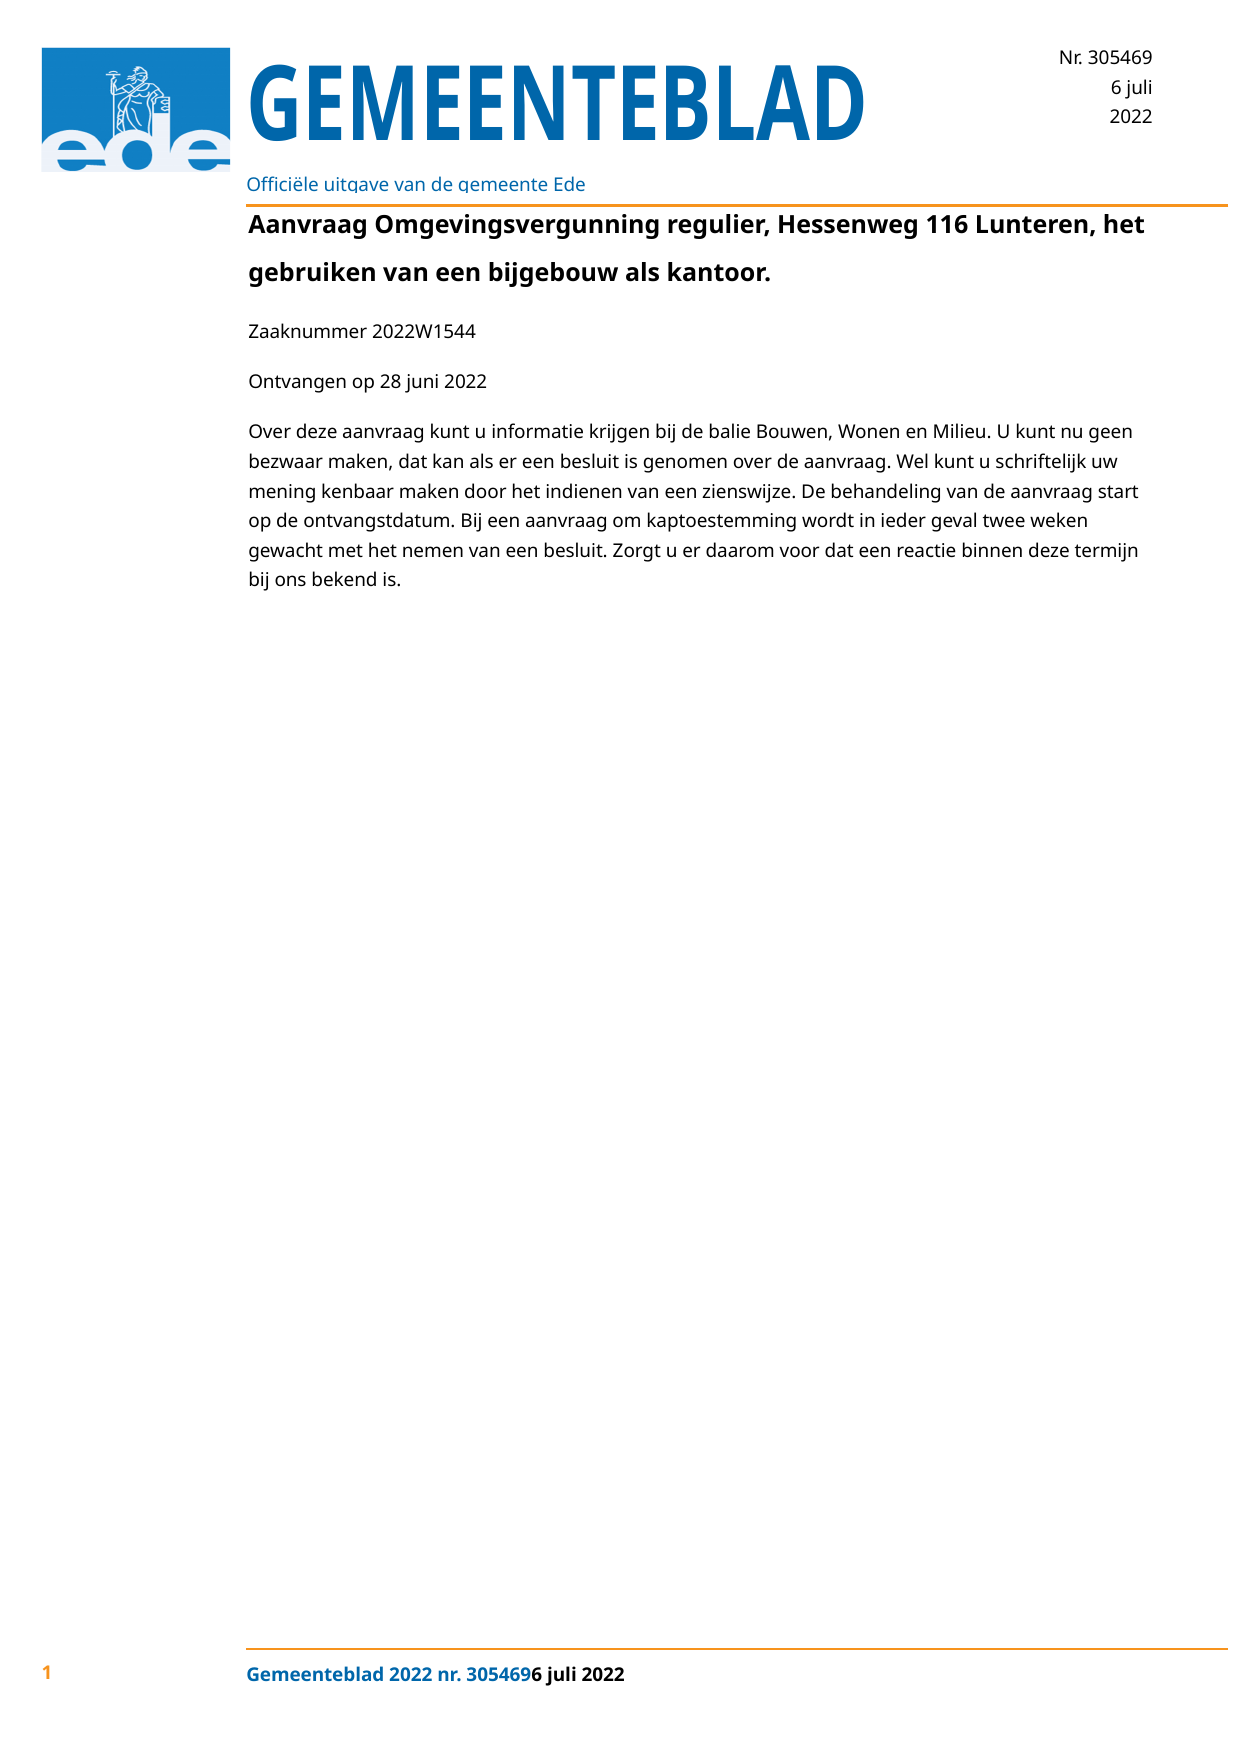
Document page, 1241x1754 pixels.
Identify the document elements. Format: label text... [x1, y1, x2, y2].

text Over deze aanvraag kunt u informatie krijgen bij de balie Bouwen, Wonen en Milieu. U kunt nu geen bezwaar maken, dat kan als er een besluit is genomen over de aanvraag. Wel kunt u schriftelijk uw mening kenbaar maken door het indienen van een zienswijze. De behandeling van de aanvraag start op de ontvangstdatum. Bij een aanvraag om kaptoestemming wordt in ieder geval twee weken gewacht met het nemen van een besluit. Zorgt u er daarom voor dat een reactie binnen deze termijn bij ons bekend is. [248, 419, 1152, 592]
text Aanvraag Omgevingsvergunning regulier, Hessenweg 116 Lunteren, het gebruiken van een bijgebouw als kantoor. [248, 207, 1152, 288]
text Ontvangen op 28 juni 2022 [248, 368, 1152, 394]
picture [41, 47, 231, 172]
text Zaaknummer 2022W1544 [248, 318, 1152, 344]
